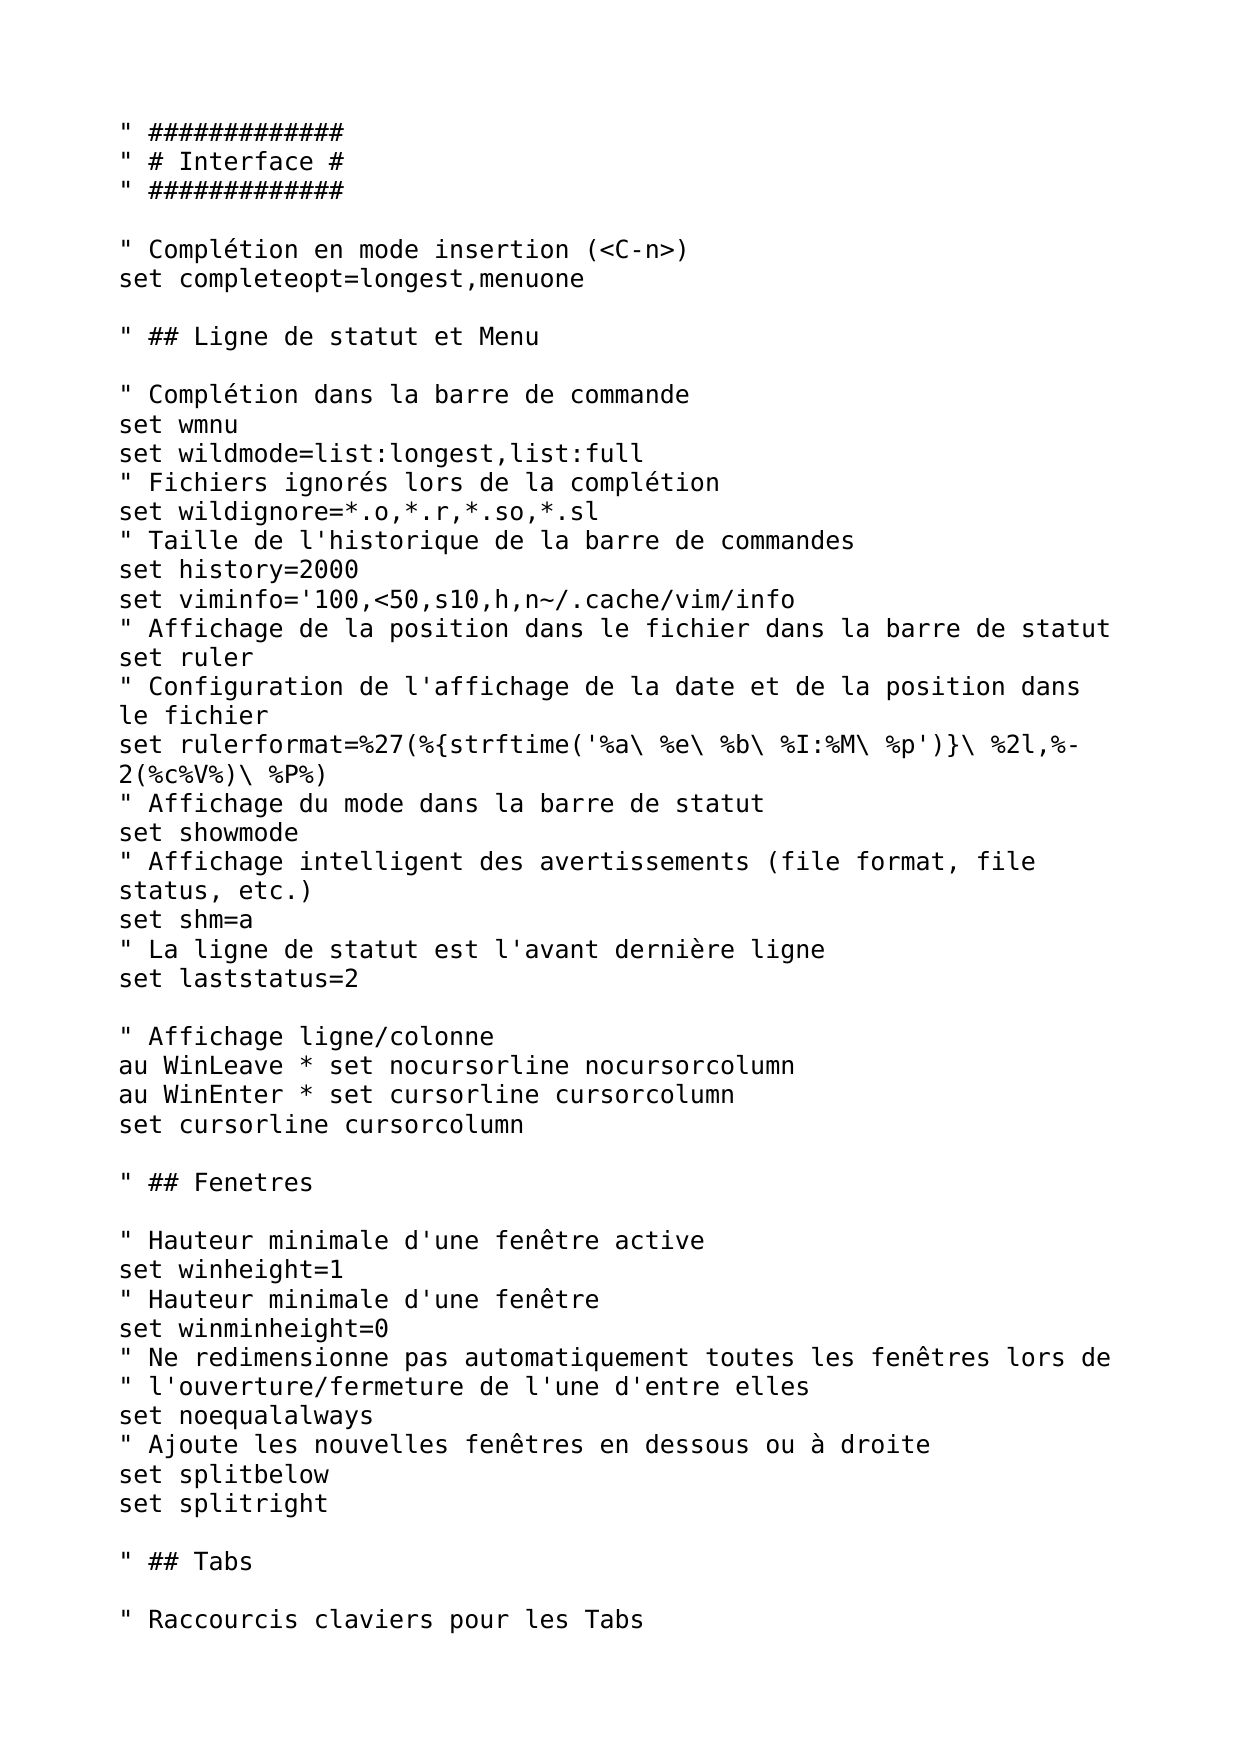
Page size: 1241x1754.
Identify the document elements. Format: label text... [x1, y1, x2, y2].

text " ############# " # Interface # " ############# " Complétion en mode insertion (<C-n>) set completeopt=longest,menuone " ## Ligne de statut et Menu " Complétion dans la barre de commande set wmnu set wildmode=list:longest,list:full " Fichiers ignorés lors de la complétion set wildignore=*.o,*.r,*.so,*.sl " Taille de l'historique de la barre de commandes set history=2000 set viminfo='100,<50,s10,h,n~/.cache/vim/info " Affichage de la position dans le fichier dans la barre de statut set ruler " Configuration de l'affichage de la date et de la position dans le fichier set rulerformat=%27(%{strftime('%a\ %e\ %b\ %I:%M\ %p')}\ %2l,%-2(%c%V%)\ %P%) " Affichage du mode dans la barre de statut set showmode " Affichage intelligent des avertissements (file format, file status, etc.) set shm=a " La ligne de statut est l'avant dernière ligne set laststatus=2 " Affichage ligne/colonne au WinLeave * set nocursorline nocursorcolumn au WinEnter * set cursorline cursorcolumn set cursorline cursorcolumn " ## Fenetres " Hauteur minimale d'une fenêtre active set winheight=1 " Hauteur minimale d'une fenêtre set winminheight=0 " Ne redimensionne pas automatiquement toutes les fenêtres lors de " l'ouverture/fermeture de l'une d'entre elles set noequalalways " Ajoute les nouvelles fenêtres en dessous ou à droite set splitbelow set splitright " ## Tabs " Raccourcis claviers pour les Tabs [118, 118, 1122, 1635]
